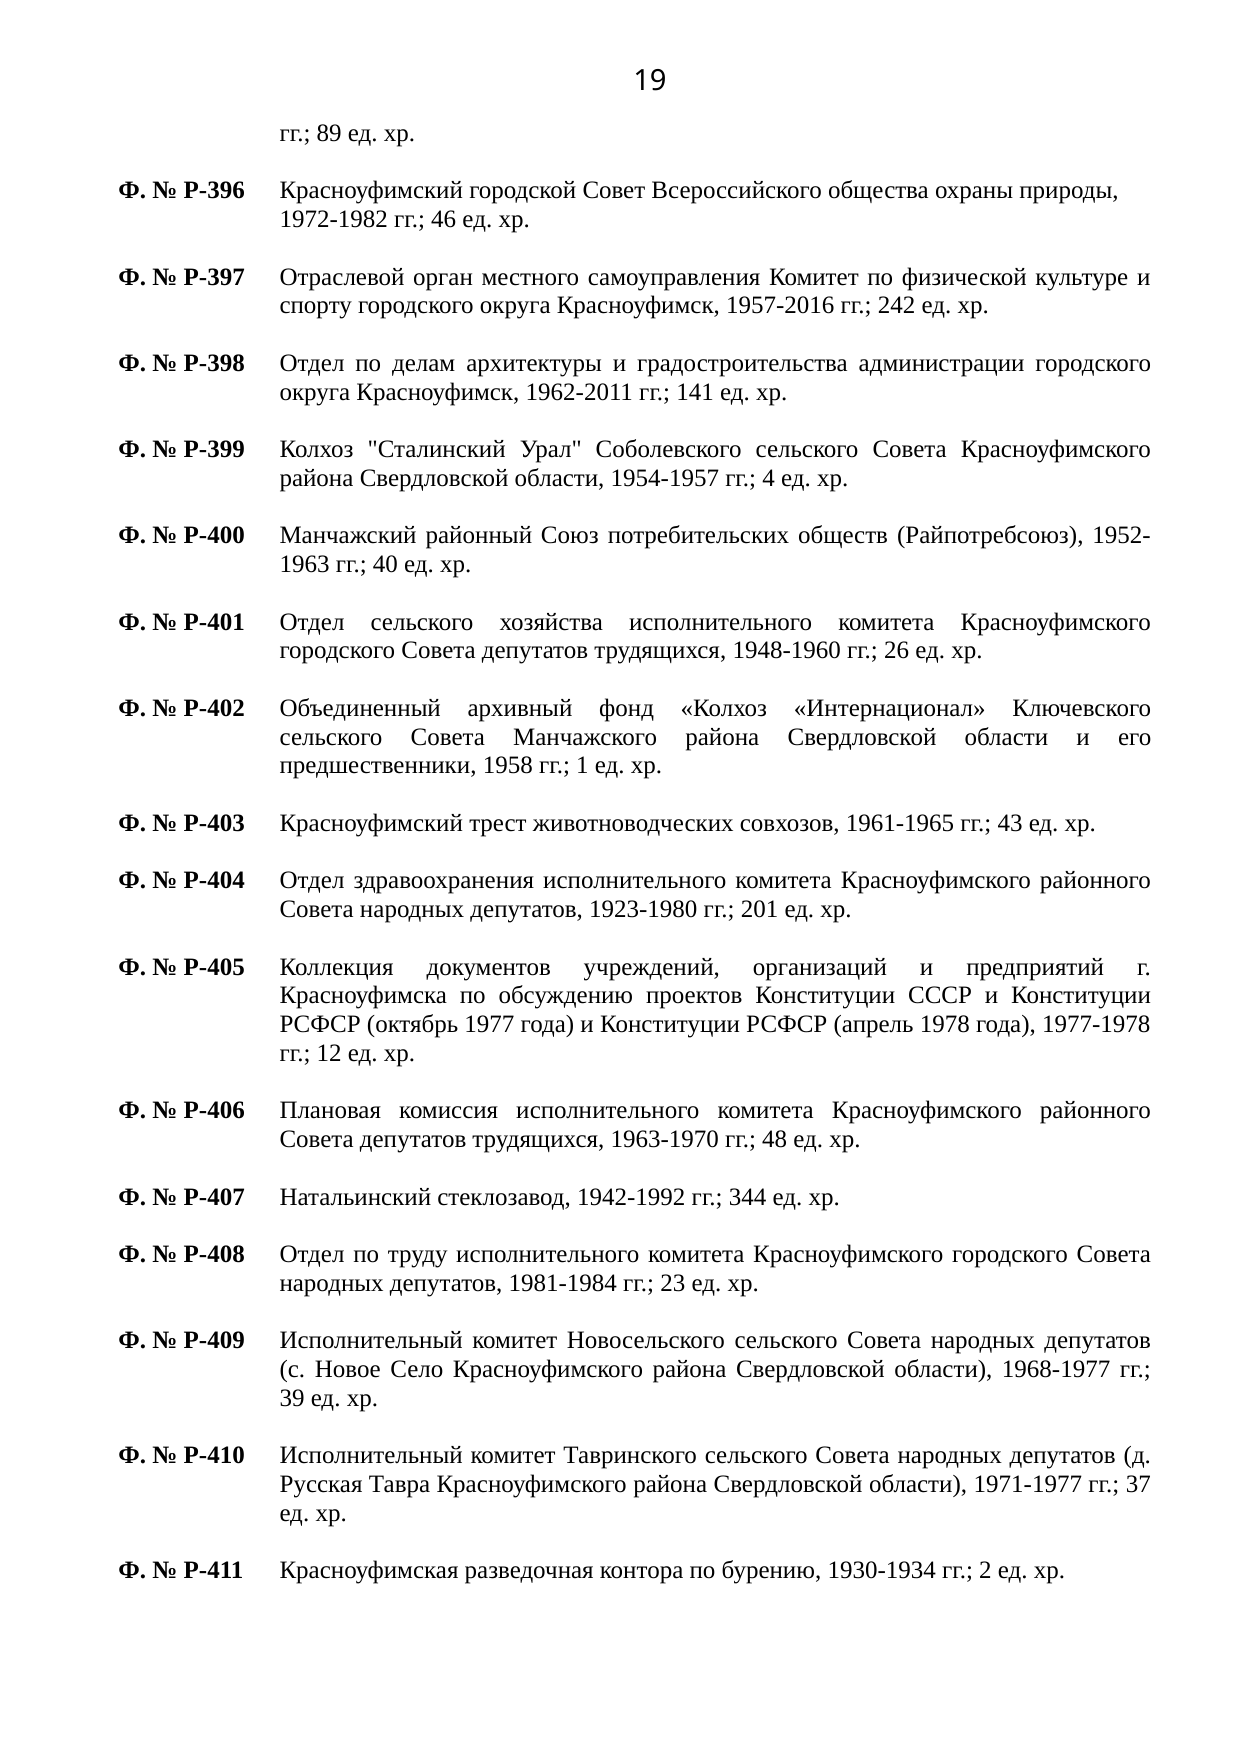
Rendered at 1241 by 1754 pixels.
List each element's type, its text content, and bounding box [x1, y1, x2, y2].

table_cell Отдел по делам архитектуры и градостроительства администрации городского округа Красноуфимск, 1962-2011 гг.; 141 ед. хр. [268, 348, 1163, 434]
table_cell Ф. № Р-398 [107, 348, 268, 434]
table_cell Ф. № Р-406 [107, 1096, 268, 1182]
table_cell Ф. № Р-402 [107, 693, 268, 808]
table_cell Объединенный архивный фонд «Колхоз «Интернационал» Ключевского сельского Совета Манчажского района Свердловской области и его предшественники, 1958 гг.; 1 ед. хр. [268, 693, 1163, 808]
table_cell Отдел сельского хозяйства исполнительного комитета Красноуфимского городского Совета депутатов трудящихся, 1948-1960 гг.; 26 ед. хр. [268, 607, 1163, 693]
table_cell Ф. № Р-410 [107, 1441, 268, 1556]
table_cell Манчажский районный Союз потребительских обществ (Райпотребсоюз), 1952-1963 гг.; 40 ед. хр. [268, 521, 1163, 607]
table_cell Отдел здравоохранения исполнительного комитета Красноуфимского районного Совета народных депутатов, 1923-1980 гг.; 201 ед. хр. [268, 866, 1163, 952]
table_cell Натальинский стеклозавод, 1942-1992 гг.; 344 ед. хр. [268, 1182, 1163, 1239]
table_cell Красноуфимская разведочная контора по бурению, 1930-1934 гг.; 2 ед. хр. [268, 1556, 1163, 1613]
table_cell Колхоз "Сталинский Урал" Соболевского сельского Совета Красноуфимского района Свердловской области, 1954-1957 гг.; 4 ед. хр. [268, 434, 1163, 521]
table_cell Исполнительный комитет Тавринского сельского Совета народных депутатов (д. Русская Тавра Красноуфимского района Свердловской области), 1971-1977 гг.; 37 ед. хр. [268, 1441, 1163, 1556]
table_cell Ф. № Р-396 [107, 176, 268, 262]
table_cell Красноуфимский городской Совет Всероссийского общества охраны природы, 1972-1982 гг.; 46 ед. хр. [268, 176, 1163, 262]
table_cell Плановая комиссия исполнительного комитета Красноуфимского районного Совета депутатов трудящихся, 1963-1970 гг.; 48 ед. хр. [268, 1096, 1163, 1182]
table_cell Ф. № Р-404 [107, 866, 268, 952]
table_cell Ф. № Р-411 [107, 1556, 268, 1613]
table_cell Коллекция документов учреждений, организаций и предприятий г. Красноуфимска по обсуждению проектов Конституции СССР и Конституции РСФСР (октябрь 1977 года) и Конституции РСФСР (апрель 1978 года), 1977-1978 гг.; 12 ед. хр. [268, 952, 1163, 1096]
table_cell Ф. № Р-408 [107, 1239, 268, 1326]
table_cell Ф. № Р-403 [107, 808, 268, 866]
table_cell Ф. № Р-407 [107, 1182, 268, 1239]
table_cell Ф. № Р-409 [107, 1326, 268, 1441]
table_cell Ф. № Р-399 [107, 434, 268, 521]
table_cell Отраслевой орган местного самоуправления Комитет по физической культуре и спорту городского округа Красноуфимск, 1957-2016 гг.; 242 ед. хр. [268, 262, 1163, 348]
table_cell Ф. № Р-405 [107, 952, 268, 1096]
table_cell гг.; 89 ед. хр. [268, 118, 1163, 176]
table_cell Исполнительный комитет Новосельского сельского Совета народных депутатов (с. Новое Село Красноуфимского района Свердловской области), 1968-1977 гг.; 39 ед. хр. [268, 1326, 1163, 1441]
table_cell Ф. № Р-397 [107, 262, 268, 348]
table_cell [107, 118, 268, 176]
table_cell Ф. № Р-401 [107, 607, 268, 693]
table_cell Отдел по труду исполнительного комитета Красноуфимского городского Совета народных депутатов, 1981-1984 гг.; 23 ед. хр. [268, 1239, 1163, 1326]
table_cell Ф. № Р-400 [107, 521, 268, 607]
table_cell Красноуфимский трест животноводческих совхозов, 1961-1965 гг.; 43 ед. хр. [268, 808, 1163, 866]
